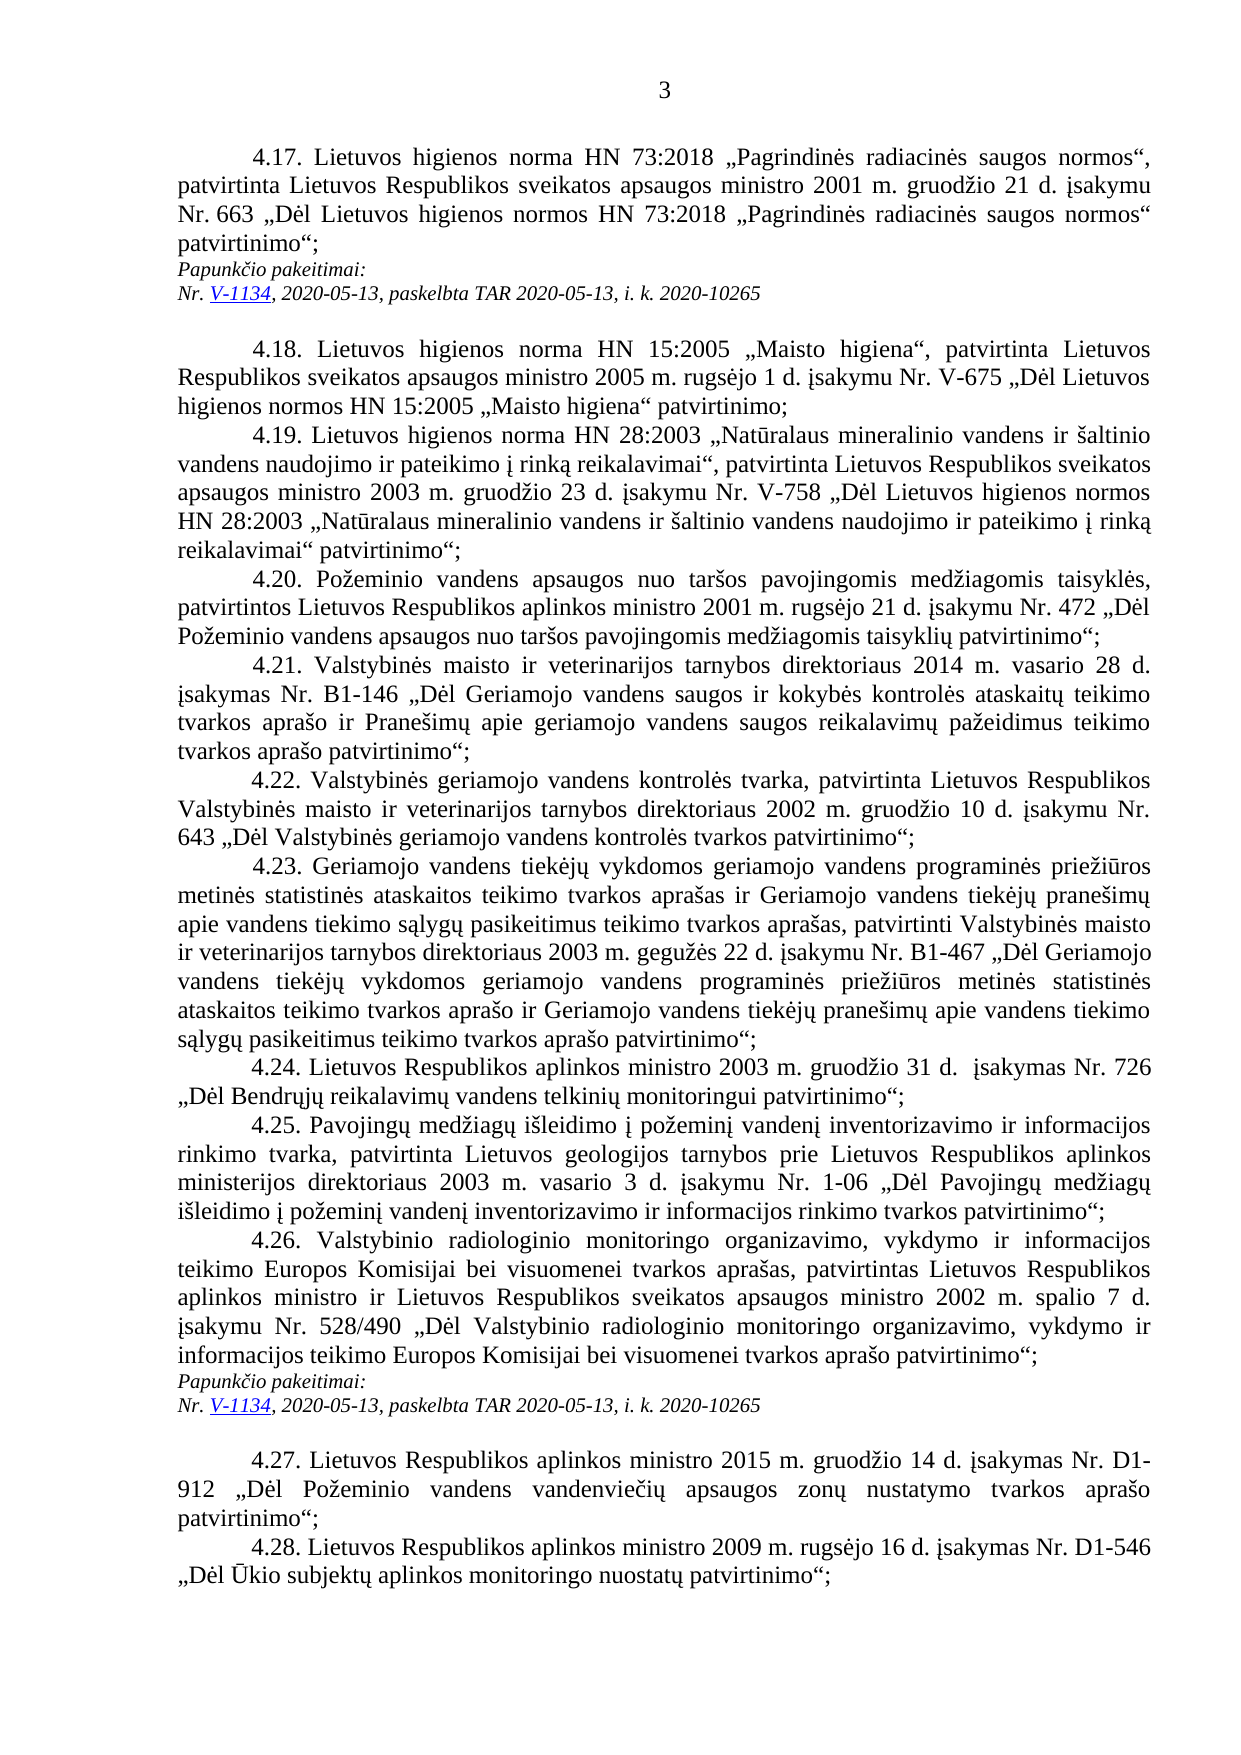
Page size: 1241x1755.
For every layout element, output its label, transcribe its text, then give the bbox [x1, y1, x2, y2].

text Nr. V-1134, 2020-05-13, paskelbta TAR 2020-05-13, i. k. 2020-10265 [177, 1393, 1152, 1417]
text Papunkčio pakeitimai: [177, 1369, 1152, 1393]
text 4.27. Lietuvos Respublikos aplinkos ministro 2015 m. gruodžio 14 d. įsakymas Nr. D1-912 „Dėl Požeminio vandens vandenviečių apsaugos zonų nustatymo tvarkos aprašo patvirtinimo“; [177, 1446, 1152, 1532]
text 4.20. Požeminio vandens apsaugos nuo taršos pavojingomis medžiagomis taisyklės, patvirtintos Lietuvos Respublikos aplinkos ministro 2001 m. rugsėjo 21 d. įsakymu Nr. 472 „Dėl Požeminio vandens apsaugos nuo taršos pavojingomis medžiagomis taisyklių patvirtinimo“; [177, 564, 1152, 650]
text 4.18. Lietuvos higienos norma HN 15:2005 „Maisto higiena“, patvirtinta Lietuvos Respublikos sveikatos apsaugos ministro 2005 m. rugsėjo 1 d. įsakymu Nr. V-675 „Dėl Lietuvos higienos normos HN 15:2005 „Maisto higiena“ patvirtinimo; [177, 334, 1152, 420]
text 4.25. Pavojingų medžiagų išleidimo į požeminį vandenį inventorizavimo ir informacijos rinkimo tvarka, patvirtinta Lietuvos geologijos tarnybos prie Lietuvos Respublikos aplinkos ministerijos direktoriaus 2003 m. vasario 3 d. įsakymu Nr. 1-06 „Dėl Pavojingų medžiagų išleidimo į požeminį vandenį inventorizavimo ir informacijos rinkimo tvarkos patvirtinimo“; [177, 1110, 1152, 1225]
text 4.19. Lietuvos higienos norma HN 28:2003 „Natūralaus mineralinio vandens ir šaltinio vandens naudojimo ir pateikimo į rinką reikalavimai“, patvirtinta Lietuvos Respublikos sveikatos apsaugos ministro 2003 m. gruodžio 23 d. įsakymu Nr. V-758 „Dėl Lietuvos higienos normos HN 28:2003 „Natūralaus mineralinio vandens ir šaltinio vandens naudojimo ir pateikimo į rinką reikalavimai“ patvirtinimo“; [177, 420, 1152, 564]
text 4.23. Geriamojo vandens tiekėjų vykdomos geriamojo vandens programinės priežiūros metinės statistinės ataskaitos teikimo tvarkos aprašas ir Geriamojo vandens tiekėjų pranešimų apie vandens tiekimo sąlygų pasikeitimus teikimo tvarkos aprašas, patvirtinti Valstybinės maisto ir veterinarijos tarnybos direktoriaus 2003 m. gegužės 22 d. įsakymu Nr. B1-467 „Dėl Geriamojo vandens tiekėjų vykdomos geriamojo vandens programinės priežiūros metinės statistinės ataskaitos teikimo tvarkos aprašo ir Geriamojo vandens tiekėjų pranešimų apie vandens tiekimo sąlygų pasikeitimus teikimo tvarkos aprašo patvirtinimo“; [177, 851, 1152, 1052]
text 4.24. Lietuvos Respublikos aplinkos ministro 2003 m. gruodžio 31 d. įsakymas Nr. 726 „Dėl Bendrųjų reikalavimų vandens telkinių monitoringui patvirtinimo“; [177, 1052, 1152, 1110]
text 4.28. Lietuvos Respublikos aplinkos ministro 2009 m. rugsėjo 16 d. įsakymas Nr. D1-546 „Dėl Ūkio subjektų aplinkos monitoringo nuostatų patvirtinimo“; [177, 1532, 1152, 1589]
text 4.22. Valstybinės geriamojo vandens kontrolės tvarka, patvirtinta Lietuvos Respublikos Valstybinės maisto ir veterinarijos tarnybos direktoriaus 2002 m. gruodžio 10 d. įsakymu Nr. 643 „Dėl Valstybinės geriamojo vandens kontrolės tvarkos patvirtinimo“; [177, 765, 1152, 851]
text 4.17. Lietuvos higienos norma HN 73:2018 „Pagrindinės radiacinės saugos normos“, patvirtinta Lietuvos Respublikos sveikatos apsaugos ministro 2001 m. gruodžio 21 d. įsakymu Nr. 663 „Dėl Lietuvos higienos normos HN 73:2018 „Pagrindinės radiacinės saugos normos“ patvirtinimo“; [177, 142, 1152, 257]
text 4.26. Valstybinio radiologinio monitoringo organizavimo, vykdymo ir informacijos teikimo Europos Komisijai bei visuomenei tvarkos aprašas, patvirtintas Lietuvos Respublikos aplinkos ministro ir Lietuvos Respublikos sveikatos apsaugos ministro 2002 m. spalio 7 d. įsakymu Nr. 528/490 „Dėl Valstybinio radiologinio monitoringo organizavimo, vykdymo ir informacijos teikimo Europos Komisijai bei visuomenei tvarkos aprašo patvirtinimo“; [177, 1225, 1152, 1369]
text 4.21. Valstybinės maisto ir veterinarijos tarnybos direktoriaus 2014 m. vasario 28 d. įsakymas Nr. B1-146 „Dėl Geriamojo vandens saugos ir kokybės kontrolės ataskaitų teikimo tvarkos aprašo ir Pranešimų apie geriamojo vandens saugos reikalavimų pažeidimus teikimo tvarkos aprašo patvirtinimo“; [177, 650, 1152, 765]
text Papunkčio pakeitimai: [177, 257, 1152, 281]
text Nr. V-1134, 2020-05-13, paskelbta TAR 2020-05-13, i. k. 2020-10265 [177, 281, 1152, 305]
